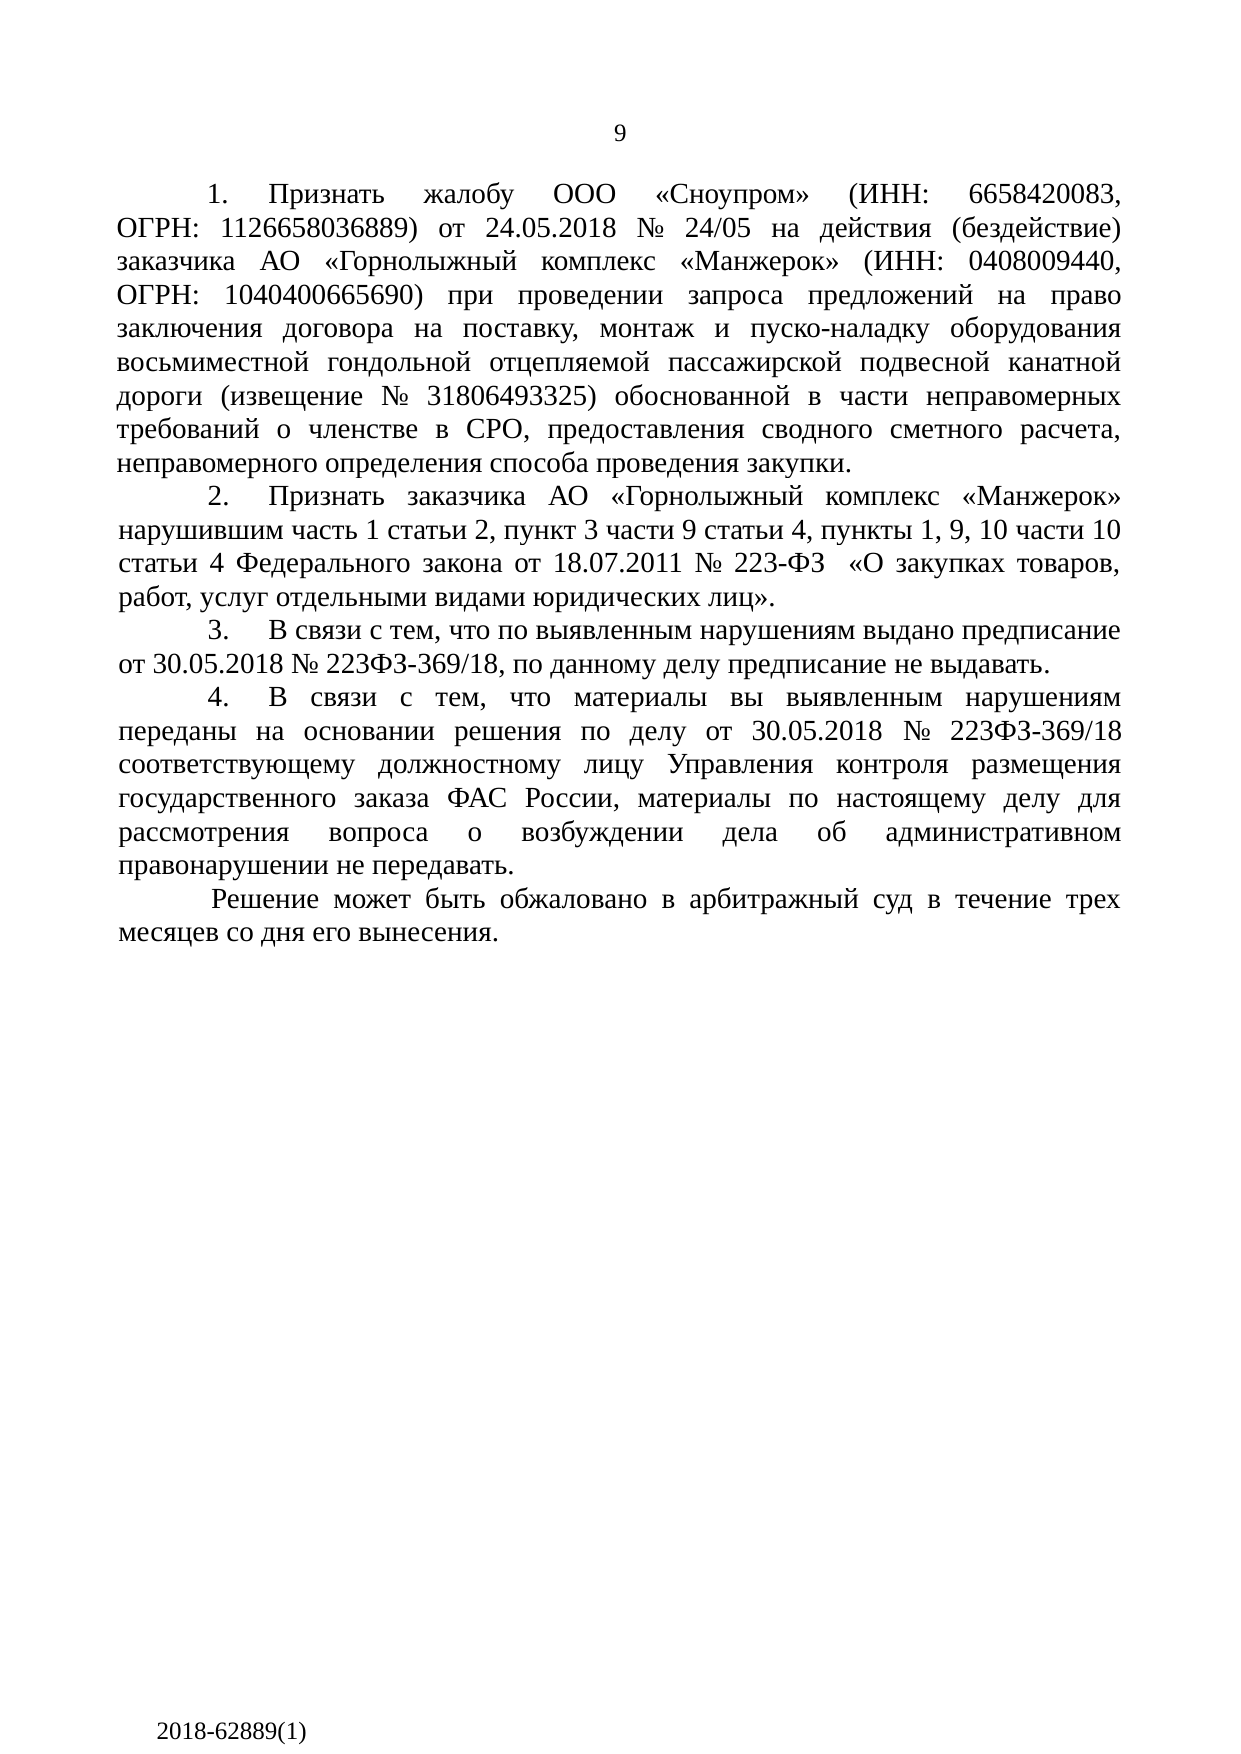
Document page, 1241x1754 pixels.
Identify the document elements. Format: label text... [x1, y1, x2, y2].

text Решение может быть обжаловано в арбитражный суд в течение трех месяцев со дня его вынесения. [118, 881, 1122, 948]
list Признать заказчика АО «Горнолыжный комплекс «Манжерок» нарушившим часть 1 статьи 2, пункт 3 части 9 статьи 4, пункты 1, 9, 10 части 10 статьи 4 Федерального закона от 18.07.2011 № 223-ФЗ «О закупках товаров, работ, услуг отдельными видами юридических лиц». [118, 478, 1122, 612]
list Признать жалобу ООО «Сноупром» (ИНН: 6658420083, ОГРН: 1126658036889) от 24.05.2018 № 24/05 на действия (бездействие) заказчика АО «Горнолыжный комплекс «Манжерок» (ИНН: 0408009440, ОГРН: 1040400665690) при проведении запроса предложений на право заключения договора на поставку, монтаж и пуско-наладку оборудования восьмиместной гондольной отцепляемой пассажирской подвесной канатной дороги (извещение № 31806493325) обоснованной в части неправомерных требований о членстве в СРО, предоставления сводного сметного расчета, неправомерного определения способа проведения закупки. [116, 176, 1122, 478]
list В связи с тем, что материалы вы выявленным нарушениям переданы на основании решения по делу от 30.05.2018 № 223ФЗ-369/18 соответствующему должностному лицу Управления контроля размещения государственного заказа ФАС России, материалы по настоящему делу для рассмотрения вопроса о возбуждении дела об административном правонарушении не передавать. [118, 679, 1122, 881]
list В связи с тем, что по выявленным нарушениям выдано предписание от 30.05.2018 № 223ФЗ-369/18, по данному делу предписание не выдавать. [118, 612, 1122, 679]
